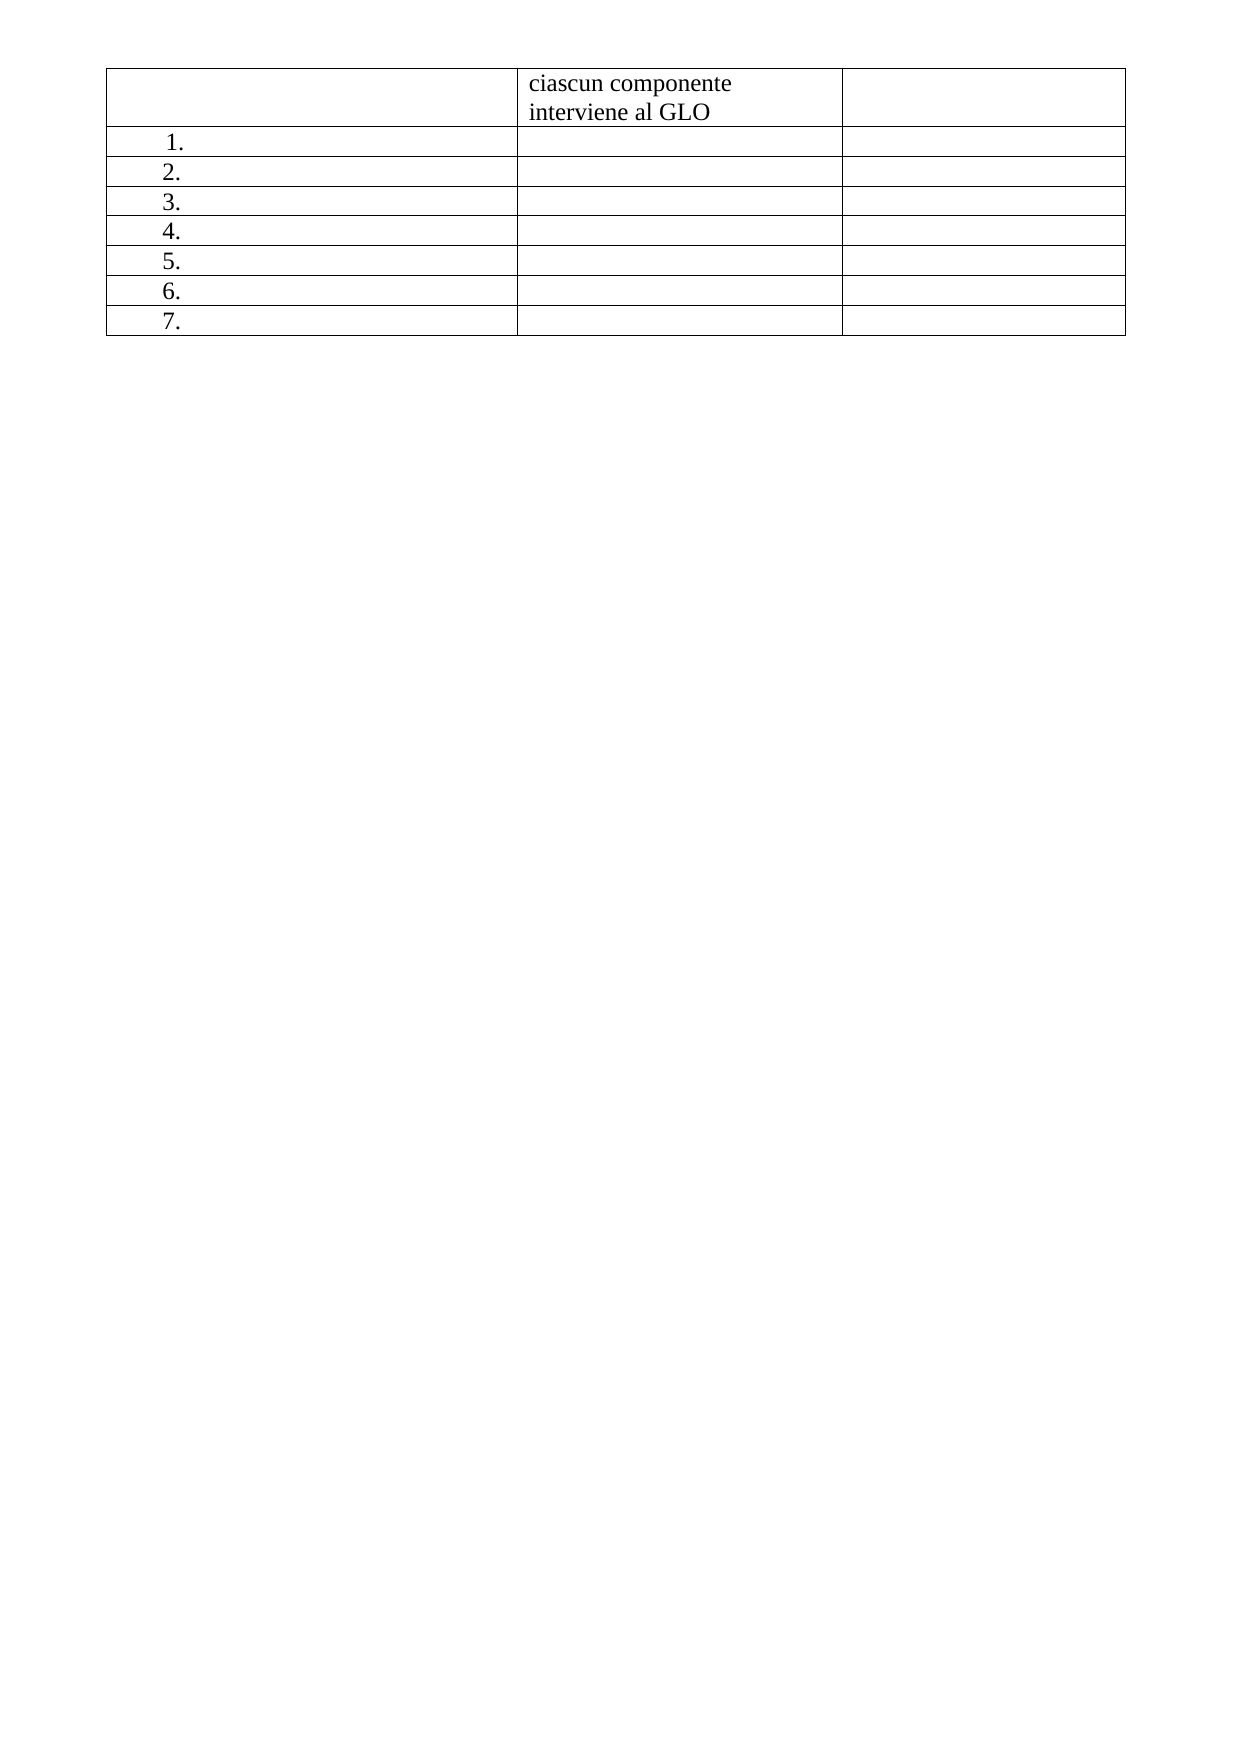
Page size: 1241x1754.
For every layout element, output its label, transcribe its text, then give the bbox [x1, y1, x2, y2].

table_cell [843, 127, 1125, 156]
table_cell [843, 157, 1125, 186]
table_cell [843, 216, 1125, 245]
table_cell [843, 187, 1125, 215]
table_cell [107, 306, 517, 334]
table_cell [843, 306, 1125, 334]
table_cell [518, 246, 842, 275]
table_cell [843, 276, 1125, 305]
table_cell [518, 306, 842, 334]
table_header [843, 69, 1125, 126]
table_cell [518, 216, 842, 245]
table_cell [518, 157, 842, 186]
table_cell [107, 276, 517, 305]
table_cell [107, 216, 517, 245]
table_cell [518, 127, 842, 156]
table_cell [107, 157, 517, 186]
table_cell [518, 276, 842, 305]
table_header [107, 69, 517, 126]
table_cell [518, 187, 842, 215]
table_cell [107, 127, 517, 156]
table_header ciascun componente interviene al GLO [518, 69, 842, 126]
table_cell [107, 246, 517, 275]
table_cell [843, 246, 1125, 275]
table_cell [107, 187, 517, 215]
